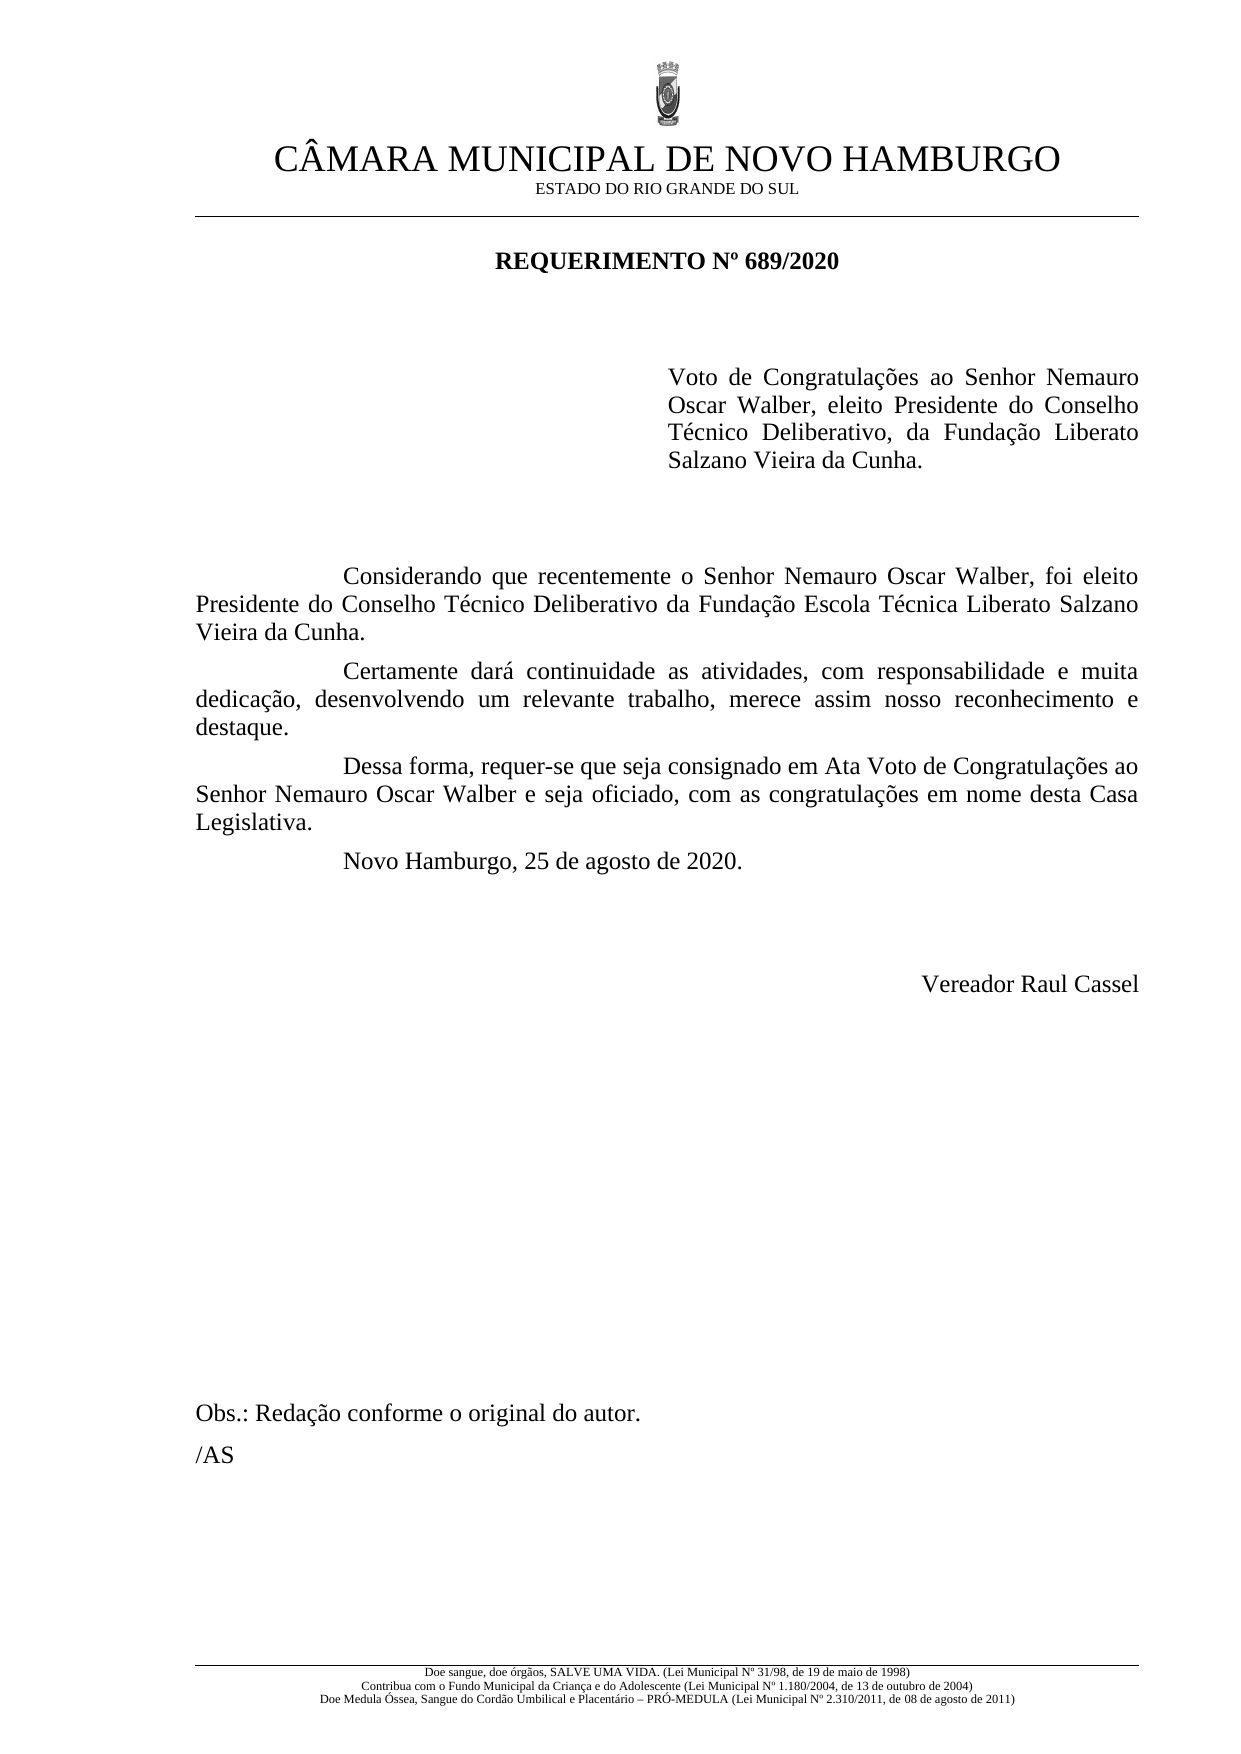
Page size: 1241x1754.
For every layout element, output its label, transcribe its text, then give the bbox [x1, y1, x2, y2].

text Certamente dará continuidade as atividades, com responsabilidade e muita dedicação, desenvolvendo um relevante trabalho, merece assim nosso reconhecimento e destaque. [195, 657, 1139, 740]
text REQUERIMENTO Nº 689/2020 [195, 247, 1139, 274]
text Obs.: Redação conforme o original do autor. [195, 1399, 1139, 1427]
text Considerando que recentemente o Senhor Nemauro Oscar Walber, foi eleito Presidente do Conselho Técnico Deliberativo da Fundação Escola Técnica Liberato Salzano Vieira da Cunha. [195, 562, 1139, 646]
text Voto de Congratulações ao Senhor Nemauro Oscar Walber, eleito Presidente do Conselho Técnico Deliberativo, da Fundação Liberato Salzano Vieira da Cunha. [668, 363, 1139, 474]
text Dessa forma, requer-se que seja consignado em Ata Voto de Congratulações ao Senhor Nemauro Oscar Walber e seja oficiado, com as congratulações em nome desta Casa Legislativa. [195, 752, 1139, 835]
text Novo Hamburgo, 25 de agosto de 2020. [343, 847, 1139, 875]
text Vereador Raul Cassel [195, 970, 1139, 997]
text /AS [195, 1441, 1139, 1468]
